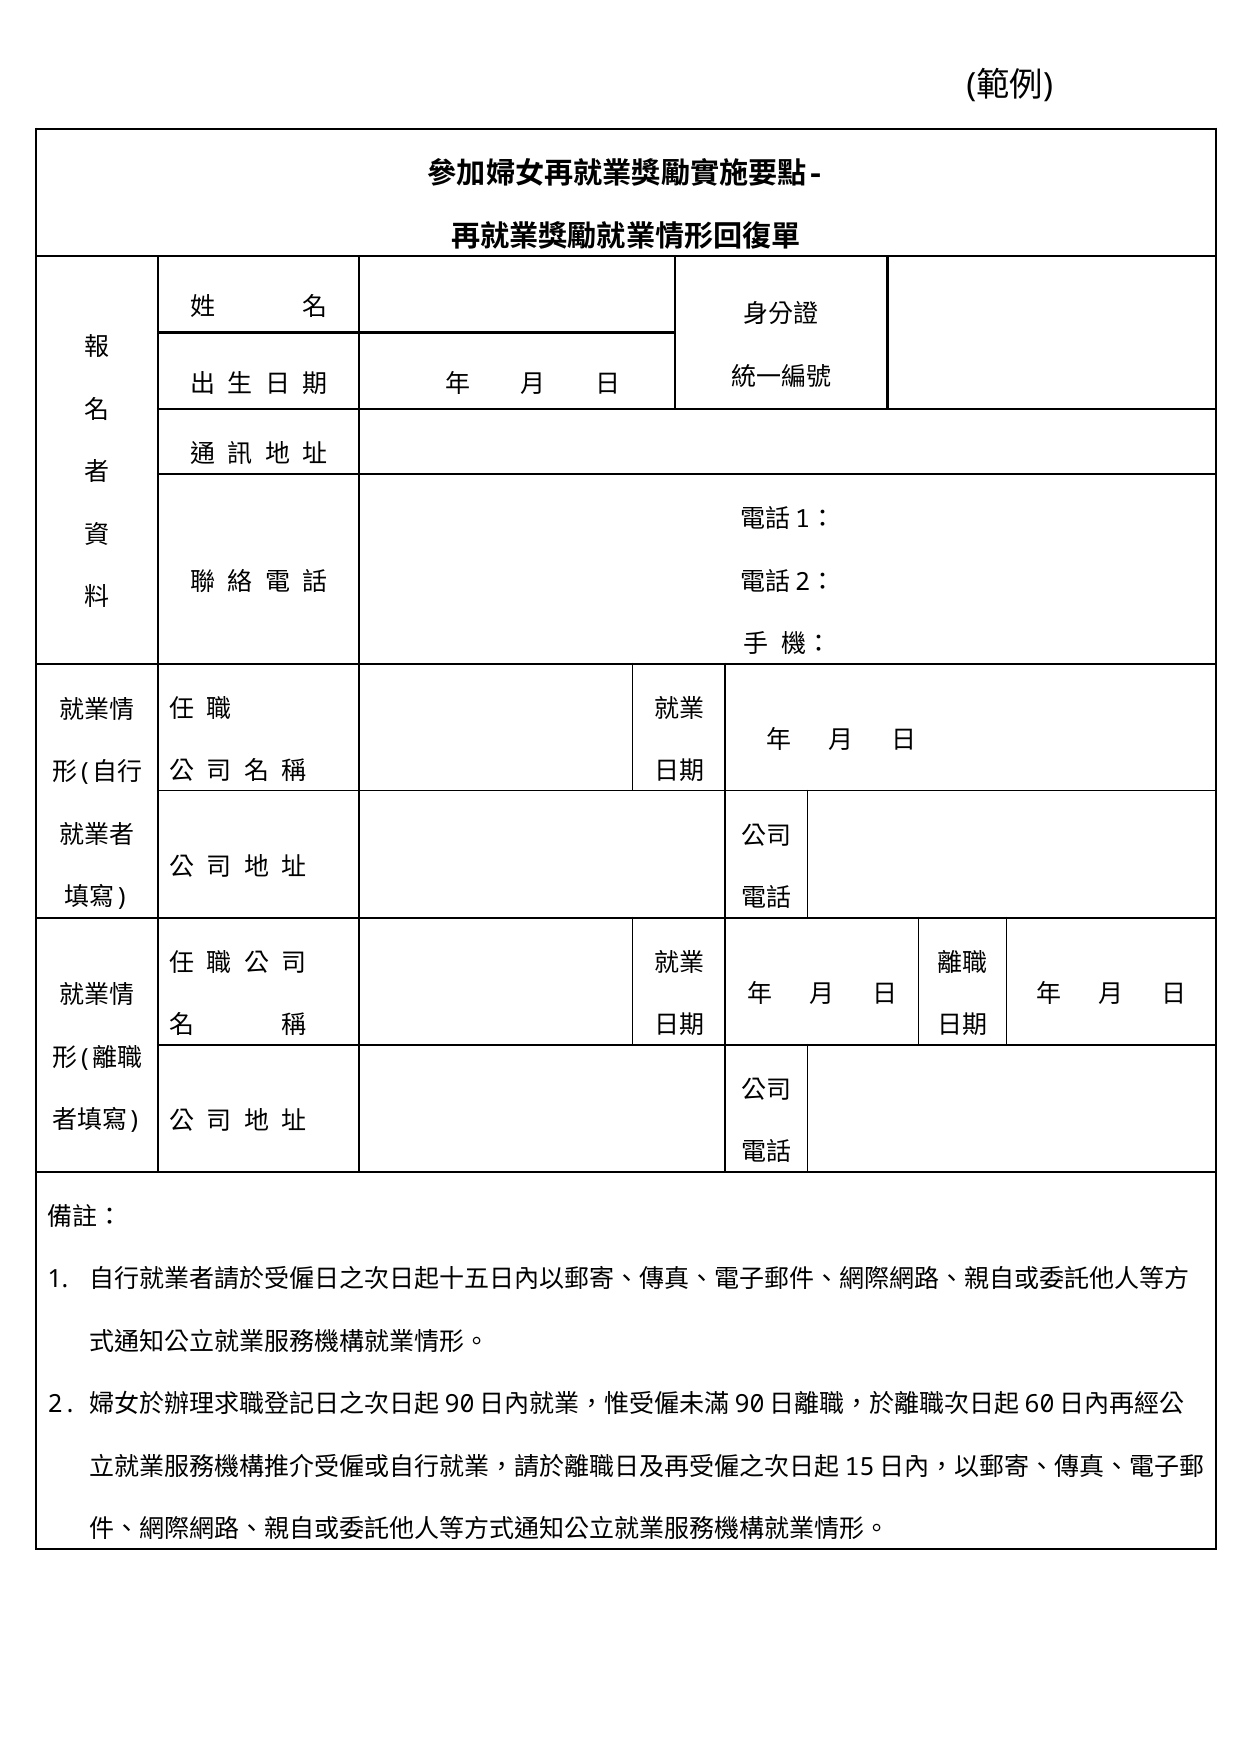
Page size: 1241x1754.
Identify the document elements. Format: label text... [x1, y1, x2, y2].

table_cell [360, 919, 632, 1044]
table_cell [360, 410, 1215, 473]
table_cell [808, 791, 1215, 917]
table_cell 任 職 公 司 名 稱 [159, 919, 358, 1044]
table_cell 通 訊 地 址 [159, 410, 358, 473]
table_cell [889, 257, 1215, 408]
table_cell [360, 1046, 724, 1171]
table_cell 報 名 者 資 料 [37, 257, 157, 662]
table_cell 年 月 日 [726, 665, 1215, 789]
table_cell 就業情形(自行 就業者 填寫) [37, 665, 157, 917]
table_cell 任 職 公 司 名 稱 [159, 665, 358, 789]
table_cell 身分證 統一編號 [676, 257, 886, 408]
table_cell 年 月 日 [1007, 919, 1215, 1044]
table_cell 就業日期 [633, 665, 724, 789]
table_cell 就業情形(離職者填寫) [37, 919, 157, 1171]
table_cell 離職日期 [919, 919, 1006, 1044]
table_cell 公司電話 [726, 791, 807, 917]
table_header 參加婦女再就業獎勵實施要點- 再就業獎勵就業情形回復單 [37, 130, 1215, 255]
table_cell 公司 電話 [726, 1046, 807, 1171]
table_cell [360, 791, 724, 917]
table_cell [360, 665, 632, 789]
table_cell 公 司 地 址 [159, 791, 358, 917]
table_cell 備註： 自行就業者請於受僱日之次日起十五日內以郵寄、傳真、電子郵件、網際網路、親自或委託他人等方式通知公立就業服務機構就業情形。 婦女於辦理求職登記日之次日起90日內就業，惟受僱未滿90日離職，於離職次日起60日內再經公立就業服務機構推介受僱或自行就業，請於離職日及再受僱之次日起15日內，以郵寄、傳真、電子郵件、網際網路、親自或委託他人等方式通知公立就業服務機構就業情形。 [37, 1173, 1215, 1548]
table_cell 聯 絡 電 話 [159, 475, 358, 662]
table_cell [360, 257, 674, 331]
table_cell 年 月 日 [360, 334, 674, 408]
table_cell 電話1： 電話2： 手 機： [360, 475, 1215, 662]
table_cell 就業日期 [633, 919, 724, 1044]
table_cell 公 司 地 址 [159, 1046, 358, 1171]
table_cell 年 月 日 [726, 919, 918, 1044]
table_cell 出 生 日 期 [159, 334, 358, 408]
table_cell 姓 名 [159, 257, 358, 331]
table_cell [808, 1046, 1215, 1171]
